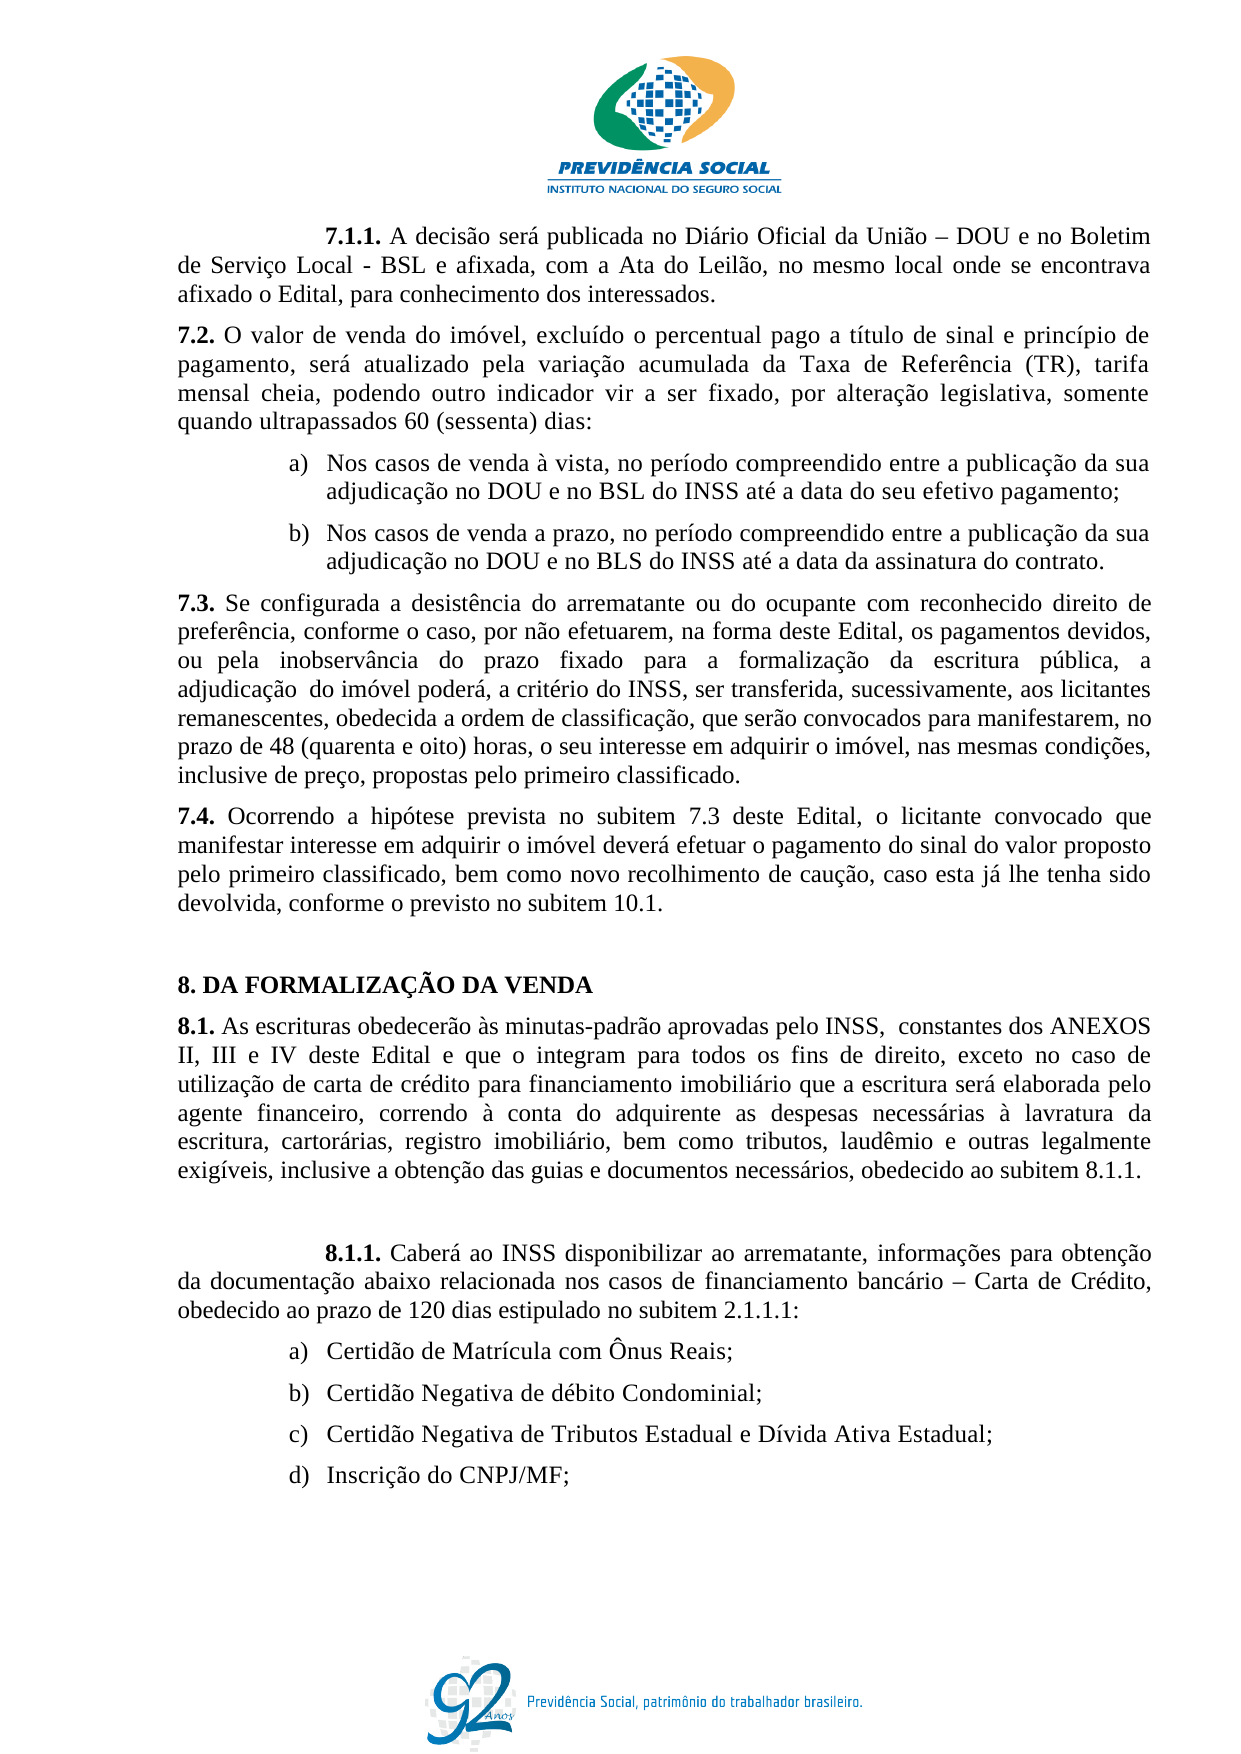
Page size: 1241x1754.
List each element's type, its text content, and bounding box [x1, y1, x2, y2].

picture [547, 56, 782, 193]
text 8.1.1. Caberá ao INSS disponibilizar ao arrematante, informações para obtenção da documentação abaixo relacionada nos casos de financiamento bancário – Carta de Crédito, obedecido ao prazo de 120 dias estipulado no subitem 2.1.1.1: [177, 1238, 1152, 1324]
list Inscrição do CNPJ/MF; [288, 1460, 1152, 1489]
list Certidão Negativa de débito Condominial; [288, 1378, 1152, 1406]
list Nos casos de venda a prazo, no período compreendido entre a publicação da sua adjudicação no DOU e no BLS do INSS até a data da assinatura do contrato. [288, 518, 1152, 575]
list Nos casos de venda à vista, no período compreendido entre a publicação da sua adjudicação no DOU e no BSL do INSS até a data do seu efetivo pagamento; [288, 448, 1152, 505]
text 8.1. As escrituras obedecerão às minutas-padrão aprovadas pelo INSS, constantes dos ANEXOS II, III e IV deste Edital e que o integram para todos os fins de direito, exceto no caso de utilização de carta de crédito para financiamento imobiliário que a escritura será elaborada pelo agente financeiro, correndo à conta do adquirente as despesas necessárias à lavratura da escritura, cartorárias, registro imobiliário, bem como tributos, laudêmio e outras legalmente exigíveis, inclusive a obtenção das guias e documentos necessários, obedecido ao subitem 8.1.1. [177, 1011, 1152, 1184]
text 7.1.1. A decisão será publicada no Diário Oficial da União – DOU e no Boletim de Serviço Local - BSL e afixada, com a Ata do Leilão, no mesmo local onde se encontrava afixado o Edital, para conhecimento dos interessados. [177, 221, 1152, 308]
list Certidão de Matrícula com Ônus Reais; [288, 1336, 1152, 1365]
picture [425, 1656, 904, 1752]
text 7.3. Se configurada a desistência do arrematante ou do ocupante com reconhecido direito de preferência, conforme o caso, por não efetuarem, na forma deste Edital, os pagamentos devidos, ou pela inobservância do prazo fixado para a formalização da escritura pública, a adjudicação do imóvel poderá, a critério do INSS, ser transferida, sucessivamente, aos licitantes remanescentes, obedecida a ordem de classificação, que serão convocados para manifestarem, no prazo de 48 (quarenta e oito) horas, o seu interesse em adquirir o imóvel, nas mesmas condições, inclusive de preço, propostas pelo primeiro classificado. [177, 588, 1152, 789]
text 8. DA FORMALIZAÇÃO DA VENDA [177, 970, 1152, 999]
text 7.4. Ocorrendo a hipótese prevista no subitem 7.3 deste Edital, o licitante convocado que manifestar interesse em adquirir o imóvel deverá efetuar o pagamento do sinal do valor proposto pelo primeiro classificado, bem como novo recolhimento de caução, caso esta já lhe tenha sido devolvida, conforme o previsto no subitem 10.1. [177, 801, 1152, 916]
list Certidão Negativa de Tributos Estadual e Dívida Ativa Estadual; [288, 1419, 1152, 1448]
text 7.2. O valor de venda do imóvel, excluído o percentual pago a título de sinal e princípio de pagamento, será atualizado pela variação acumulada da Taxa de Referência (TR), tarifa mensal cheia, podendo outro indicador vir a ser fixado, por alteração legislativa, somente quando ultrapassados 60 (sessenta) dias: [177, 320, 1152, 435]
